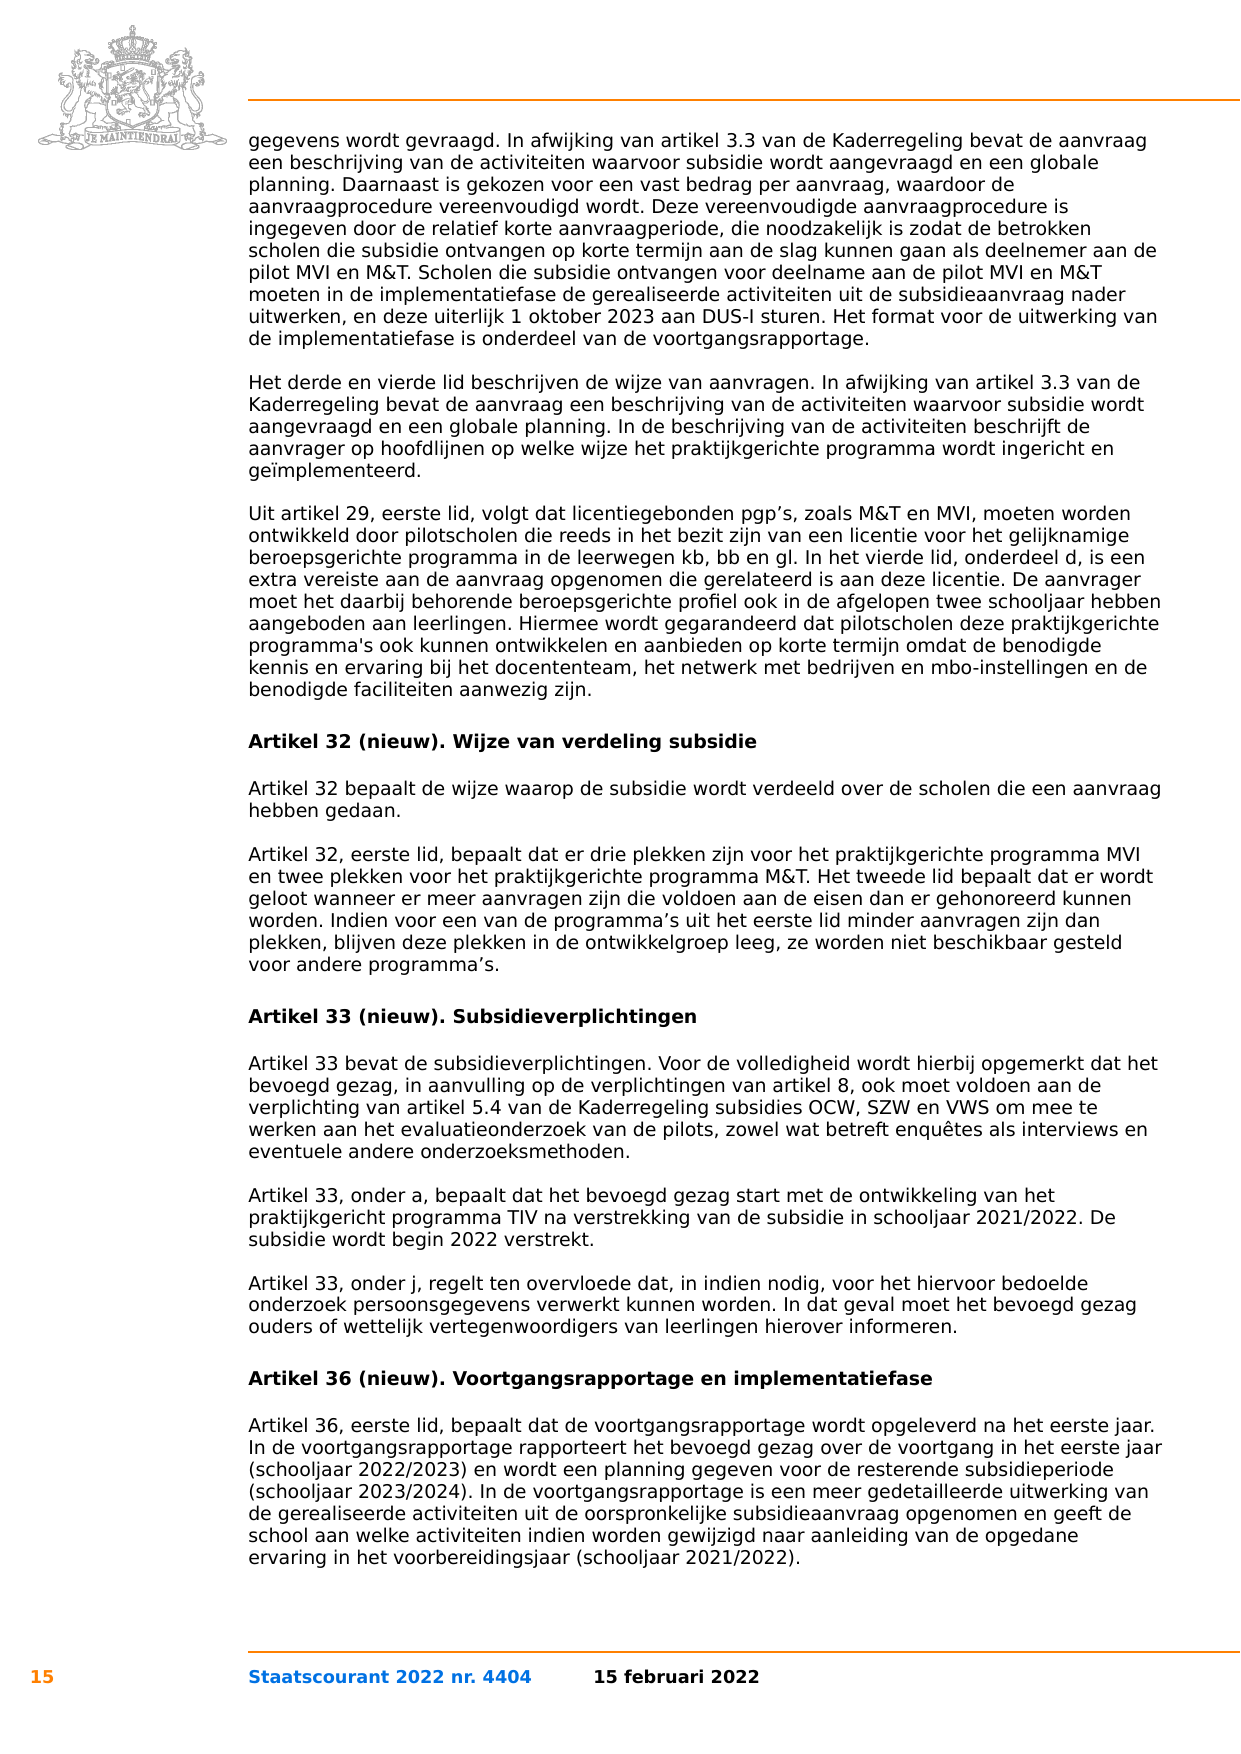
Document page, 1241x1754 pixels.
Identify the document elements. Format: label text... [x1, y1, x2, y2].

text gegevens wordt gevraagd. In afwijking van artikel 3.3 van de Kaderregeling bevat de aanvraag een beschrijving van de activiteiten waarvoor subsidie wordt aangevraagd en een globale planning. Daarnaast is gekozen voor een vast bedrag per aanvraag, waardoor de aanvraagprocedure vereenvoudigd wordt. Deze vereenvoudigde aanvraagprocedure is ingegeven door de relatief korte aanvraagperiode, die noodzakelijk is zodat de betrokken scholen die subsidie ontvangen op korte termijn aan de slag kunnen gaan als deelnemer aan de pilot MVI en M&T. Scholen die subsidie ontvangen voor deelname aan de pilot MVI en M&T moeten in de implementatiefase de gerealiseerde activiteiten uit de subsidieaanvraag nader uitwerken, en deze uiterlijk 1 oktober 2023 aan DUS-I sturen. Het format voor de uitwerking van de implementatiefase is onderdeel van de voortgangsrapportage. [248, 130, 1163, 350]
text Artikel 32 bepaalt de wijze waarop de subsidie wordt verdeeld over de scholen die een aanvraag hebben gedaan. [248, 778, 1163, 822]
picture [38, 25, 227, 150]
text Het derde en vierde lid beschrijven de wijze van aanvragen. In afwijking van artikel 3.3 van de Kaderregeling bevat de aanvraag een beschrijving van de activiteiten waarvoor subsidie wordt aangevraagd en een globale planning. In de beschrijving van de activiteiten beschrijft de aanvrager op hoofdlijnen op welke wijze het praktijkgerichte programma wordt ingericht en geïmplementeerd. [248, 372, 1163, 481]
text Artikel 33 bevat de subsidieverplichtingen. Voor de volledigheid wordt hierbij opgemerkt dat het bevoegd gezag, in aanvulling op de verplichtingen van artikel 8, ook moet voldoen aan de verplichting van artikel 5.4 van de Kaderregeling subsidies OCW, SZW en VWS om mee te werken aan het evaluatieonderzoek van de pilots, zowel wat betreft enquêtes als interviews en eventuele andere onderzoeksmethoden. [248, 1053, 1163, 1163]
text Artikel 32, eerste lid, bepaalt dat er drie plekken zijn voor het praktijkgerichte programma MVI en twee plekken voor het praktijkgerichte programma M&T. Het tweede lid bepaalt dat er wordt geloot wanneer er meer aanvragen zijn die voldoen aan de eisen dan er gehonoreerd kunnen worden. Indien voor een van de programma’s uit het eerste lid minder aanvragen zijn dan plekken, blijven deze plekken in de ontwikkelgroep leeg, ze worden niet beschikbaar gesteld voor andere programma’s. [248, 844, 1163, 976]
text Artikel 36, eerste lid, bepaalt dat de voortgangsrapportage wordt opgeleverd na het eerste jaar. In de voortgangsrapportage rapporteert het bevoegd gezag over de voortgang in het eerste jaar (schooljaar 2022/2023) en wordt een planning gegeven voor de resterende subsidieperiode (schooljaar 2023/2024). In de voortgangsrapportage is een meer gedetailleerde uitwerking van de gerealiseerde activiteiten uit de oorspronkelijke subsidieaanvraag opgenomen en geeft de school aan welke activiteiten indien worden gewijzigd naar aanleiding van de opgedane ervaring in het voorbereidingsjaar (schooljaar 2021/2022). [248, 1415, 1163, 1569]
subtitle Artikel 32 (nieuw). Wijze van verdeling subsidie [248, 731, 1163, 753]
subtitle Artikel 36 (nieuw). Voortgangsrapportage en implementatiefase [248, 1368, 1163, 1390]
text Artikel 33, onder j, regelt ten overvloede dat, in indien nodig, voor het hiervoor bedoelde onderzoek persoonsgegevens verwerkt kunnen worden. In dat geval moet het bevoegd gezag ouders of wettelijk vertegenwoordigers van leerlingen hierover informeren. [248, 1272, 1163, 1338]
subtitle Artikel 33 (nieuw). Subsidieverplichtingen [248, 1006, 1163, 1028]
text Uit artikel 29, eerste lid, volgt dat licentiegebonden pgp’s, zoals M&T en MVI, moeten worden ontwikkeld door pilotscholen die reeds in het bezit zijn van een licentie voor het gelijknamige beroepsgerichte programma in de leerwegen kb, bb en gl. In het vierde lid, onderdeel d, is een extra vereiste aan de aanvraag opgenomen die gerelateerd is aan deze licentie. De aanvrager moet het daarbij behorende beroepsgerichte profiel ook in de afgelopen twee schooljaar hebben aangeboden aan leerlingen. Hiermee wordt gegarandeerd dat pilotscholen deze praktijkgerichte programma's ook kunnen ontwikkelen en aanbieden op korte termijn omdat de benodigde kennis en ervaring bij het docententeam, het netwerk met bedrijven en mbo-instellingen en de benodigde faciliteiten aanwezig zijn. [248, 503, 1163, 701]
text Artikel 33, onder a, bepaalt dat het bevoegd gezag start met de ontwikkeling van het praktijkgericht programma TIV na verstrekking van de subsidie in schooljaar 2021/2022. De subsidie wordt begin 2022 verstrekt. [248, 1184, 1163, 1251]
